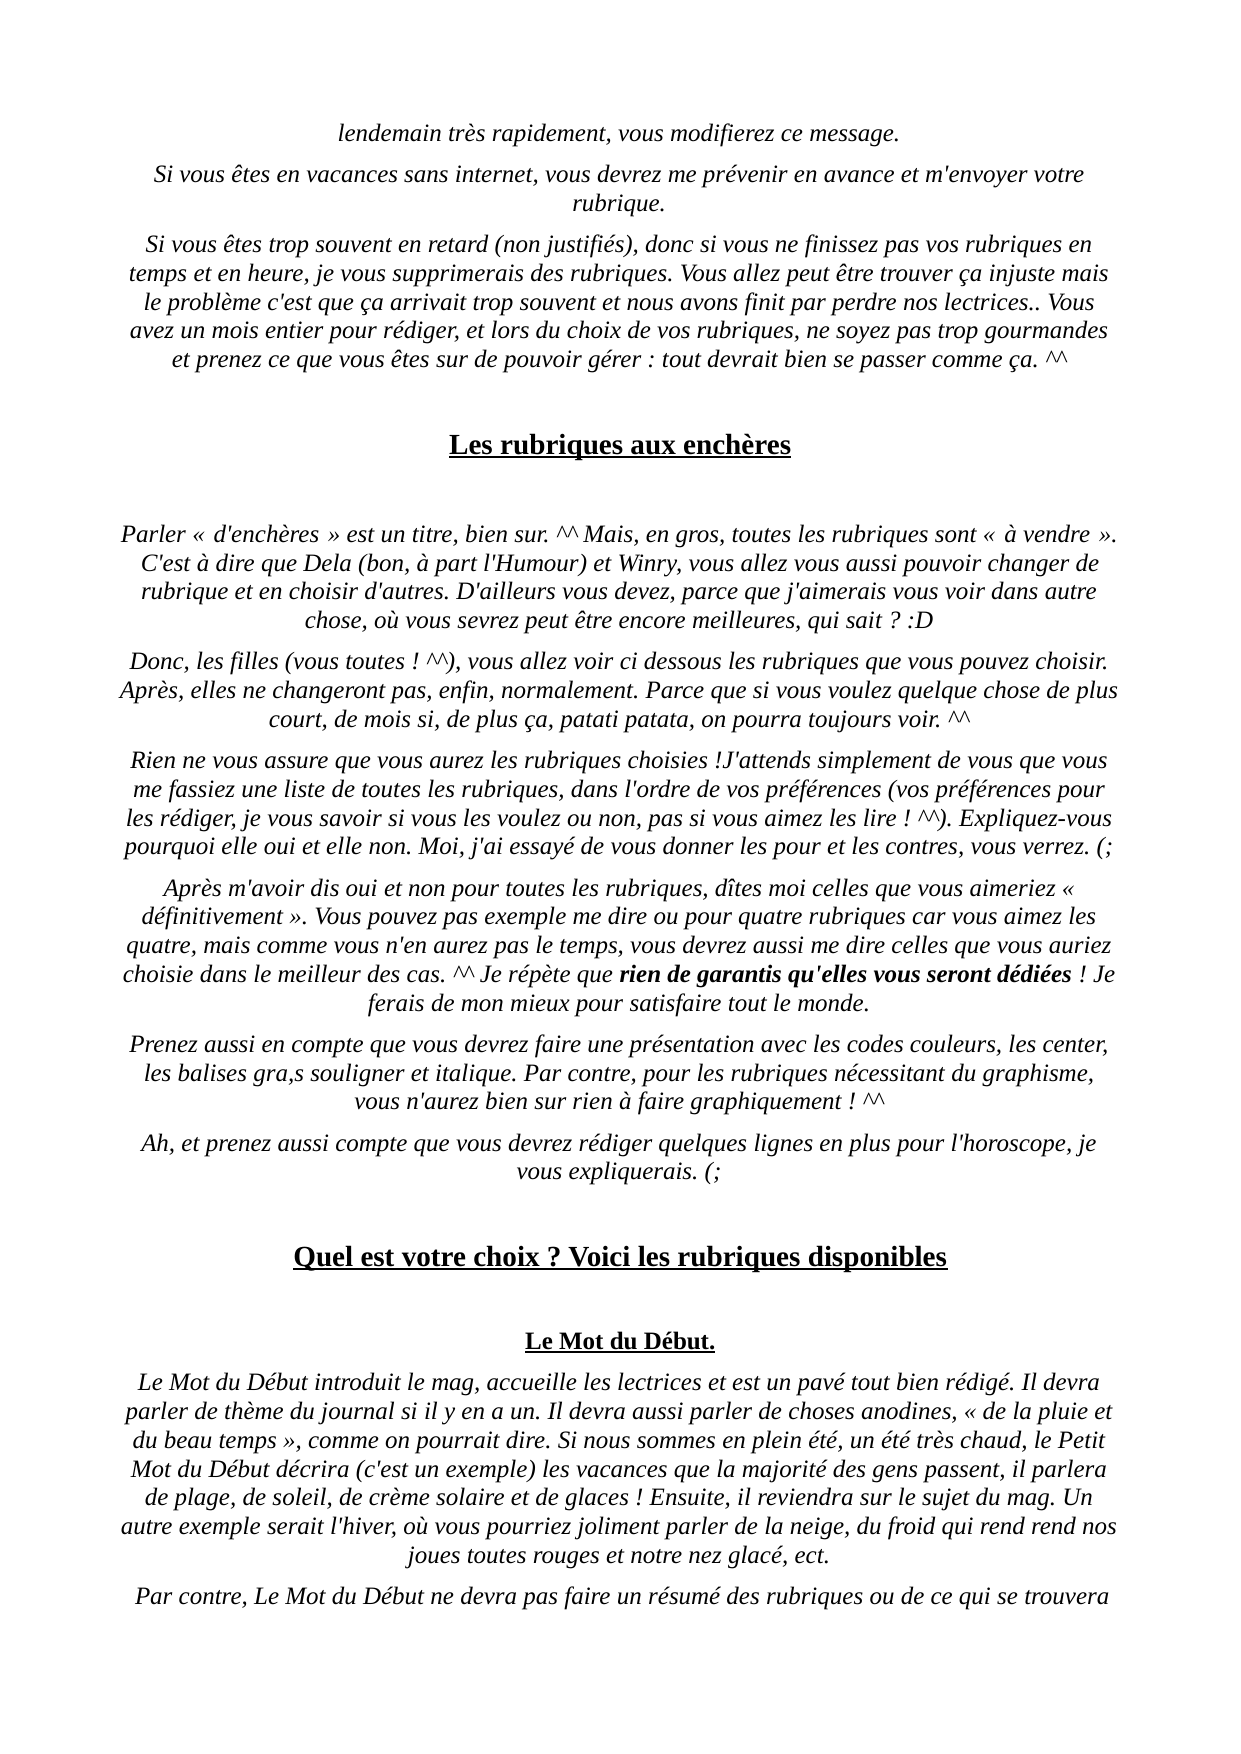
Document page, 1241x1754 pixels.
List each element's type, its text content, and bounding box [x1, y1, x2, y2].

text Donc, les filles (vous toutes ! ^^), vous allez voir ci dessous les rubriques que vous pouvez choisir. Après, elles ne changeront pas, enfin, normalement. Parce que si vous voulez quelque chose de plus court, de mois si, de plus ça, patati patata, on pourra toujours voir. ^^ [118, 646, 1122, 733]
text lendemain très rapidement, vous modifierez ce message. [118, 118, 1122, 147]
text Quel est votre choix ? Voici les rubriques disponibles [118, 1239, 1122, 1272]
text Par contre, Le Mot du Début ne devra pas faire un résumé des rubriques ou de ce qui se trouvera [118, 1581, 1122, 1610]
text Rien ne vous assure que vous aurez les rubriques choisies !J'attends simplement de vous que vous me fassiez une liste de toutes les rubriques, dans l'ordre de vos préférences (vos préférences pour les rédiger, je vous savoir si vous les voulez ou non, pas si vous aimez les lire ! ^^). Expliquez-vous pourquoi elle oui et elle non. Moi, j'ai essayé de vous donner les pour et les contres, vous verrez. (; [118, 745, 1122, 860]
text Après m'avoir dis oui et non pour toutes les rubriques, dîtes moi celles que vous aimeriez « définitivement ». Vous pouvez pas exemple me dire ou pour quatre rubriques car vous aimez les quatre, mais comme vous n'en aurez pas le temps, vous devrez aussi me dire celles que vous auriez choisie dans le meilleur des cas. ^^ Je répète que rien de garantis qu'elles vous seront dédiées ! Je ferais de mon mieux pour satisfaire tout le monde. [118, 873, 1122, 1016]
text Si vous êtes trop souvent en retard (non justifiés), donc si vous ne finissez pas vos rubriques en temps et en heure, je vous supprimerais des rubriques. Vous allez peut être trouver ça injuste mais le problème c'est que ça arrivait trop souvent et nous avons finit par perdre nos lectrices.. Vous avez un mois entier pour rédiger, et lors du choix de vos rubriques, ne soyez pas trop gourmandes et prenez ce que vous êtes sur de pouvoir gérer : tout devrait bien se passer comme ça. ^^ [118, 229, 1122, 373]
text Ah, et prenez aussi compte que vous devrez rédiger quelques lignes en plus pour l'horoscope, je vous expliquerais. (; [118, 1128, 1122, 1185]
text Le Mot du Début introduit le mag, accueille les lectrices et est un pavé tout bien rédigé. Il devra parler de thème du journal si il y en a un. Il devra aussi parler de choses anodines, « de la pluie et du beau temps », comme on pourrait dire. Si nous sommes en plein été, un été très chaud, le Petit Mot du Début décrira (c'est un exemple) les vacances que la majorité des gens passent, il parlera de plage, de soleil, de crème solaire et de glaces ! Ensuite, il reviendra sur le sujet du mag. Un autre exemple serait l'hiver, où vous pourriez joliment parler de la neige, du froid qui rend rend nos joues toutes rouges et notre nez glacé, ect. [118, 1367, 1122, 1569]
text Si vous êtes en vacances sans internet, vous devrez me prévenir en avance et m'envoyer votre rubrique. [118, 159, 1122, 217]
text Prenez aussi en compte que vous devrez faire une présentation avec les codes couleurs, les center, les balises gra,s souligner et italique. Par contre, pour les rubriques nécessitant du graphisme, vous n'aurez bien sur rien à faire graphiquement ! ^^ [118, 1029, 1122, 1115]
text Le Mot du Début. [118, 1326, 1122, 1355]
text Les rubriques aux enchères [118, 427, 1122, 460]
text Parler « d'enchères » est un titre, bien sur. ^^ Mais, en gros, toutes les rubriques sont « à vendre ». C'est à dire que Dela (bon, à part l'Humour) et Winry, vous allez vous aussi pouvoir changer de rubrique et en choisir d'autres. D'ailleurs vous devez, parce que j'aimerais vous voir dans autre chose, où vous sevrez peut être encore meilleures, qui sait ? :D [118, 519, 1122, 634]
